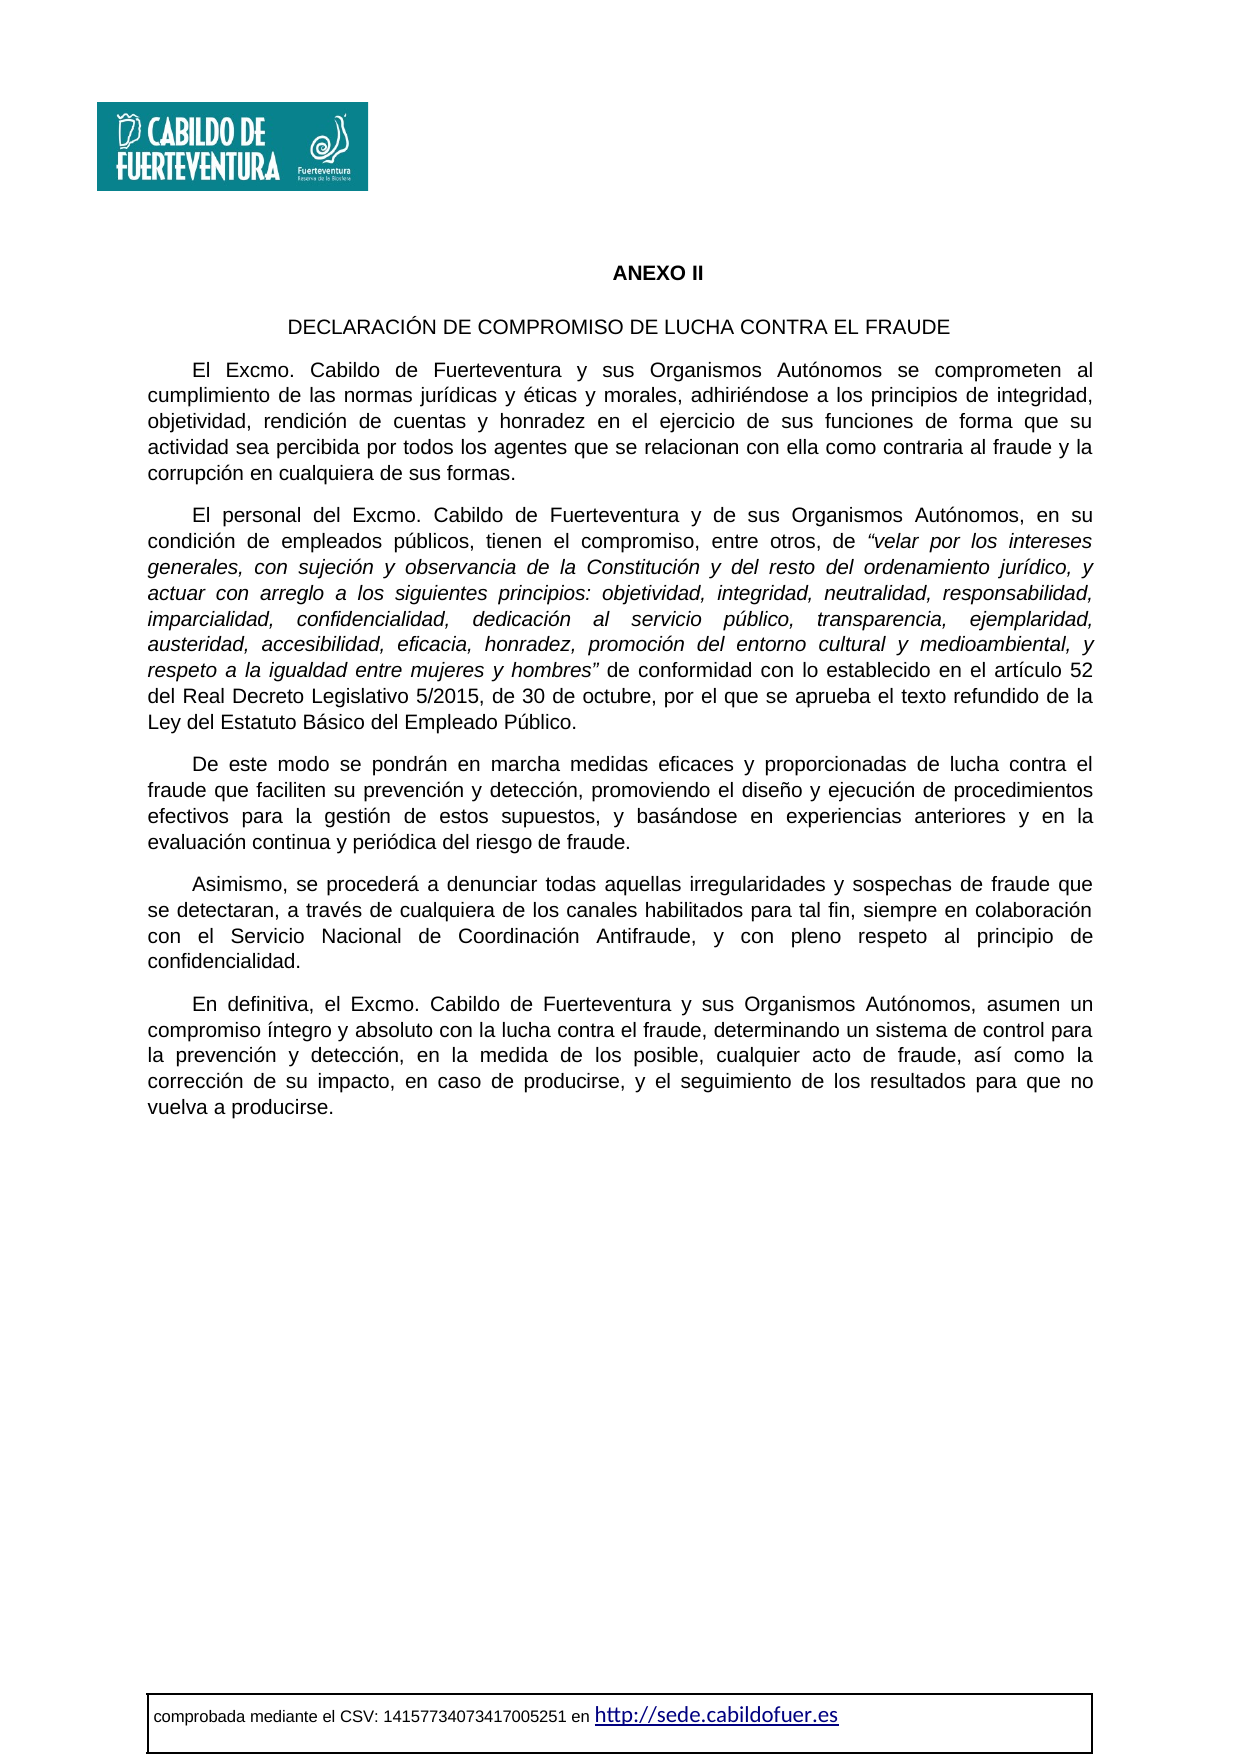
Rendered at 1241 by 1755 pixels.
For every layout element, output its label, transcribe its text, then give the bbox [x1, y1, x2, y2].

text El Excmo. Cabildo de Fuerteventura y sus Organismos Autónomos se comprometen al cumplimiento de las normas jurídicas y éticas y morales, adhiriéndose a los principios de integridad, objetividad, rendición de cuentas y honradez en el ejercicio de sus funciones de forma que su actividad sea percibida por todos los agentes que se relacionan con ella como contraria al fraude y la corrupción en cualquiera de sus formas. [147, 357, 1093, 485]
text De este modo se pondrán en marcha medidas eficaces y proporcionadas de lucha contra el fraude que faciliten su prevención y detección, promoviendo el diseño y ejecución de procedimientos efectivos para la gestión de estos supuestos, y basándose en experiencias anteriores y en la evaluación continua y periódica del riesgo de fraude. [147, 752, 1093, 853]
subtitle ANEXO II [208, 260, 1107, 284]
text DECLARACIÓN DE COMPROMISO DE LUCHA CONTRA EL FRAUDE [287, 315, 1107, 339]
text El personal del Excmo. Cabildo de Fuerteventura y de sus Organismos Autónomos, en su condición de empleados públicos, tienen el compromiso, entre otros, de “velar por los intereses generales, con sujeción y observancia de la Constitución y del resto del ordenamiento jurídico, y actuar con arreglo a los siguientes principios: objetividad, integridad, neutralidad, responsabilidad, imparcialidad, confidencialidad, dedicación al servicio público, transparencia, ejemplaridad, austeridad, accesibilidad, eficacia, honradez, promoción del entorno cultural y medioambiental, y respeto a la igualdad entre mujeres y hombres” de conformidad con lo establecido en el artículo 52 del Real Decreto Legislativo 5/2015, de 30 de octubre, por el que se aprueba el texto refundido de la Ley del Estatuto Básico del Empleado Público. [147, 503, 1093, 734]
text En definitiva, el Excmo. Cabildo de Fuerteventura y sus Organismos Autónomos, asumen un compromiso íntegro y absoluto con la lucha contra el fraude, determinando un sistema de control para la prevención y detección, en la medida de los posible, cualquier acto de fraude, así como la corrección de su impacto, en caso de producirse, y el seguimiento de los resultados para que no vuelva a producirse. [147, 992, 1093, 1119]
text Asimismo, se procederá a denunciar todas aquellas irregularidades y sospechas de fraude que se detectaran, a través de cualquiera de los canales habilitados para tal fin, siempre en colaboración con el Servicio Nacional de Coordinación Antifraude, y con pleno respeto al principio de confidencialidad. [147, 872, 1093, 973]
